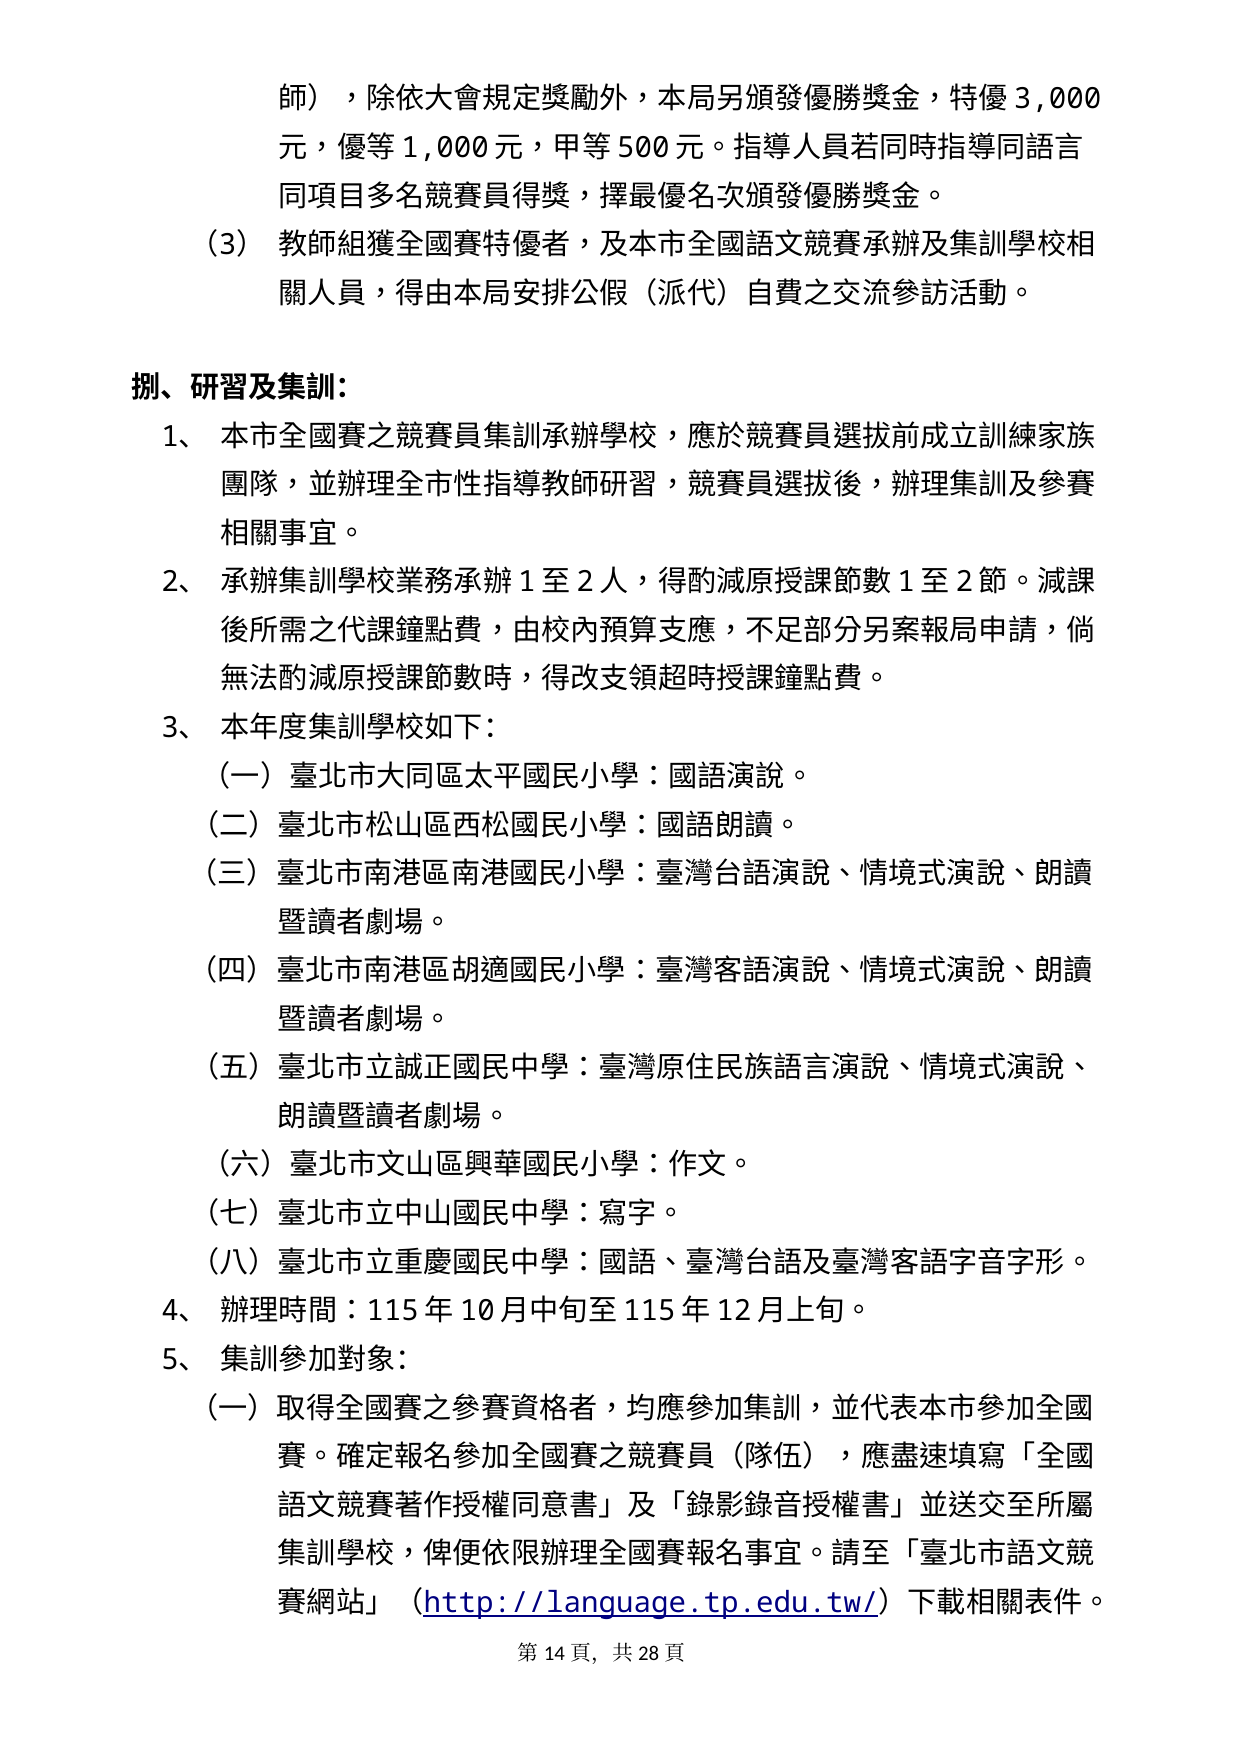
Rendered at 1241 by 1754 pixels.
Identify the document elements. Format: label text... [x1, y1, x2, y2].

text 捌、研習及集訓： [131, 364, 1110, 406]
text （七）臺北市立中山國民中學：寫字。 [131, 1190, 1110, 1232]
list 承辦集訓學校業務承辦1至2人，得酌減原授課節數1至2節。減課後所需之代課鐘點費，由校內預算支應，不足部分另案報局申請，倘無法酌減原授課節數時，得改支領超時授課鐘點費。 [161, 558, 1110, 697]
text （五）臺北市立誠正國民中學：臺灣原住民族語言演說、情境式演說、朗讀暨讀者劇場。 [131, 1044, 1110, 1135]
list 辦理時間：115年10月中旬至115年12月上旬。 [161, 1287, 1110, 1329]
list 本市全國賽之競賽員集訓承辦學校，應於競賽員選拔前成立訓練家族團隊，並辦理全市性指導教師研習，競賽員選拔後，辦理集訓及參賽相關事宜。 [161, 412, 1110, 552]
text （三）臺北市南港區南港國民小學：臺灣台語演說、情境式演說、朗讀暨讀者劇場。 [130, 850, 1110, 941]
text （一）取得全國賽之參賽資格者，均應參加集訓，並代表本市參加全國賽。確定報名參加全國賽之競賽員（隊伍），應盡速填寫「全國語文競賽著作授權同意書」及「錄影錄音授權書」並送交至所屬集訓學校，俾便依限辦理全國賽報名事宜。請至「臺北市語文競賽網站」（http://language.tp.edu.tw/）下載相關表件。 [189, 1384, 1110, 1621]
text （四）臺北市南港區胡適國民小學：臺灣客語演說、情境式演說、朗讀暨讀者劇場。 [130, 947, 1110, 1038]
list 集訓參加對象： [161, 1336, 1110, 1378]
text （二）臺北市松山區西松國民小學：國語朗讀。 [131, 801, 1110, 843]
list 本年度集訓學校如下： [161, 704, 1110, 746]
list 教師組獲全國賽特優者，及本市全國語文競賽承辦及集訓學校相關人員，得由本局安排公假（派代）自費之交流參訪活動。 [189, 221, 1110, 312]
list 師），除依大會規定獎勵外，本局另頒發優勝獎金，特優3,000元，優等1,000元，甲等500元。指導人員若同時指導同語言同項目多名競賽員得獎，擇最優名次頒發優勝獎金。 [189, 75, 1110, 214]
text （八）臺北市立重慶國民中學：國語、臺灣台語及臺灣客語字音字形。 [131, 1238, 1110, 1281]
text （六）臺北市文山區興華國民小學：作文。 [131, 1141, 1110, 1183]
text （一）臺北市大同區太平國民小學：國語演說。 [131, 752, 1110, 795]
